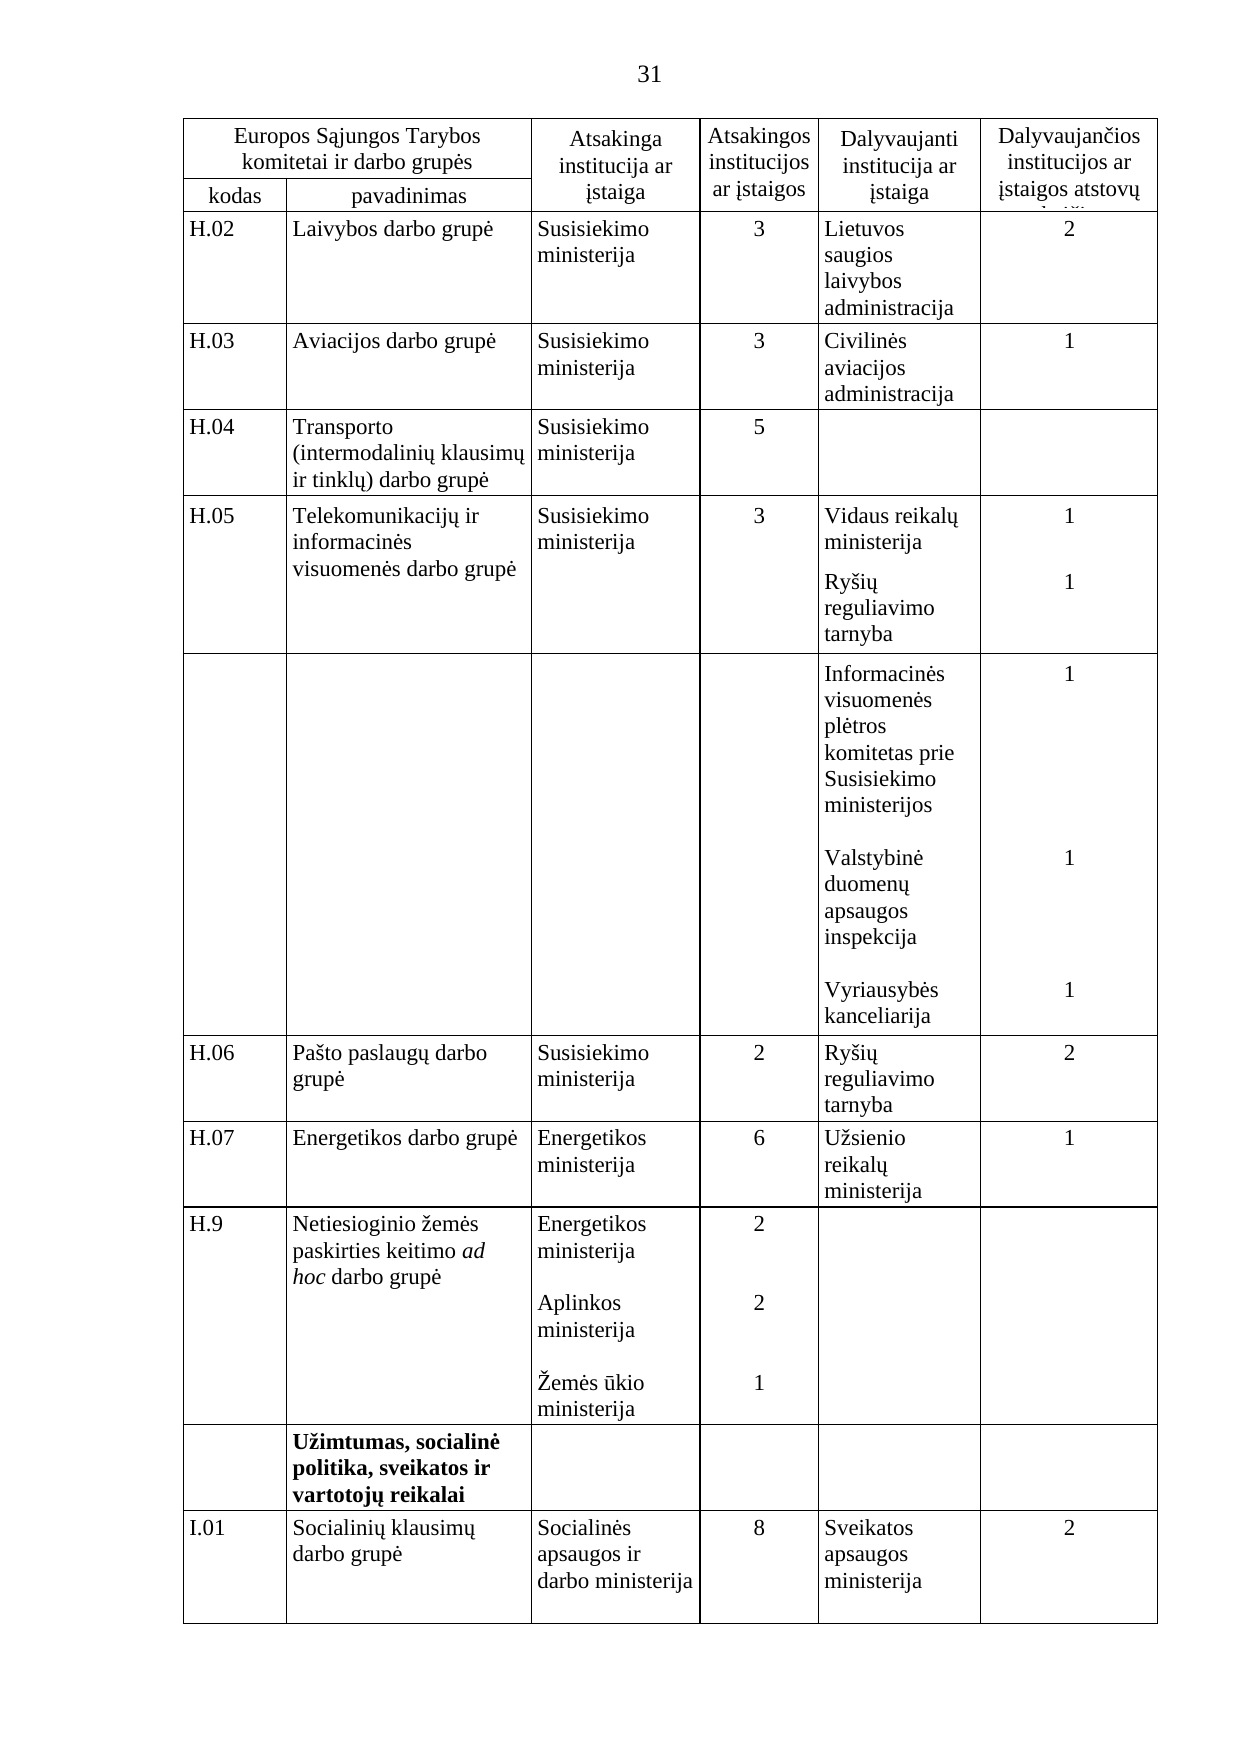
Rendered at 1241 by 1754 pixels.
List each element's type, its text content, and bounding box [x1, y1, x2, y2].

table_cell Pašto paslaugų darbo grupė [287, 1036, 531, 1121]
table_cell I.01 [184, 1511, 286, 1622]
table_cell 2 [981, 212, 1157, 323]
table_cell [532, 654, 699, 1034]
table_cell 1 [981, 324, 1157, 409]
table_cell Laivybos darbo grupė [287, 212, 531, 323]
table_cell pavadinimas [287, 179, 531, 211]
table_cell [701, 654, 818, 1034]
table_cell 2 2 [981, 1511, 1157, 1622]
table_cell 3 [701, 496, 818, 561]
table_cell H.06 [184, 1036, 286, 1121]
table_cell Susisiekimo ministerija [532, 410, 699, 495]
table_cell kodas [184, 179, 286, 211]
table_cell [819, 1208, 980, 1424]
table_cell 3 [701, 324, 818, 409]
table_cell [701, 1425, 818, 1510]
table_cell 8 [701, 1511, 818, 1622]
table_cell [819, 1425, 980, 1510]
table_cell Užimtumas, socialinė politika, sveikatos ir vartotojų reikalai [287, 1425, 531, 1510]
table_cell [184, 654, 286, 1034]
table_header Dalyvaujanti institucija ar įstaiga [819, 119, 980, 211]
table_cell Aviacijos darbo grupė [287, 324, 531, 409]
table_cell [981, 1208, 1157, 1424]
table_cell Socialinės apsaugos ir darbo ministerija [532, 1511, 699, 1622]
table_header Dalyvaujančios institucijos ar įstaigos atstovų skaičius [981, 119, 1157, 211]
table_cell Ryšių reguliavimo tarnyba [819, 1036, 980, 1121]
table_cell Sveikatos apsaugos ministerija [819, 1511, 980, 1622]
table_cell Užsienio reikalų ministerija [819, 1122, 980, 1206]
table_cell [532, 1425, 699, 1510]
table_header Atsakingos institucijos ar įstaigos atstovų skaičius [701, 119, 818, 211]
table_cell 1 [981, 496, 1157, 561]
table_cell 1 1 1 [981, 654, 1157, 1034]
table_cell Civilinės aviacijos administracija [819, 324, 980, 409]
table_cell Susisiekimo ministerija [532, 212, 699, 323]
table_cell [184, 1425, 286, 1510]
table_cell Susisiekimo ministerija [532, 1036, 699, 1121]
table_cell [184, 561, 286, 653]
table_cell Netiesioginio žemės paskirties keitimo ad hoc darbo grupė [287, 1208, 531, 1424]
table_cell Transporto (intermodalinių klausimų ir tinklų) darbo grupė [287, 410, 531, 495]
table_cell [532, 561, 699, 653]
table_cell H.04 [184, 410, 286, 495]
table_cell [981, 1425, 1157, 1510]
table_cell 5 [701, 410, 818, 495]
table_cell Socialinių klausimų darbo grupė [287, 1511, 531, 1622]
table_cell Informacinės visuomenės plėtros komitetas prie Susisiekimo ministerijos Valstybinė duomenų apsaugos inspekcija Vyriausybės kanceliarija [819, 654, 980, 1034]
table_cell 1 [981, 561, 1157, 653]
table_cell Susisiekimo ministerija [532, 496, 699, 561]
table_cell H.07 [184, 1122, 286, 1206]
table_cell Ryšių reguliavimo tarnyba [819, 561, 980, 653]
table_cell [981, 410, 1157, 495]
table_cell [701, 561, 818, 653]
table_cell Telekomunikacijų ir informacinės visuomenės darbo grupė [287, 496, 531, 653]
table_cell H.03 [184, 324, 286, 409]
table_cell 2 [701, 1036, 818, 1121]
table_cell Susisiekimo ministerija [532, 324, 699, 409]
table_cell H.05 [184, 496, 286, 561]
table_cell [819, 410, 980, 495]
table_cell 2 2 1 [701, 1208, 818, 1424]
table_cell Energetikos darbo grupė [287, 1122, 531, 1206]
table_cell H.02 [184, 212, 286, 323]
table_cell 1 [981, 1122, 1157, 1206]
table_cell H.9 [184, 1208, 286, 1424]
table_cell Vidaus reikalų ministerija [819, 496, 980, 561]
table_header Europos Sąjungos Tarybos komitetai ir darbo grupės [184, 119, 531, 178]
table_cell 3 [701, 212, 818, 323]
table_cell [287, 654, 531, 1034]
table_cell 6 [701, 1122, 818, 1206]
table_cell 2 [981, 1036, 1157, 1121]
table_header Atsakinga institucija ar įstaiga [532, 119, 699, 211]
table_cell Lietuvos saugios laivybos administracija [819, 212, 980, 323]
table_cell Energetikos ministerija Aplinkos ministerija Žemės ūkio ministerija [532, 1208, 699, 1424]
table_cell Energetikos ministerija [532, 1122, 699, 1206]
